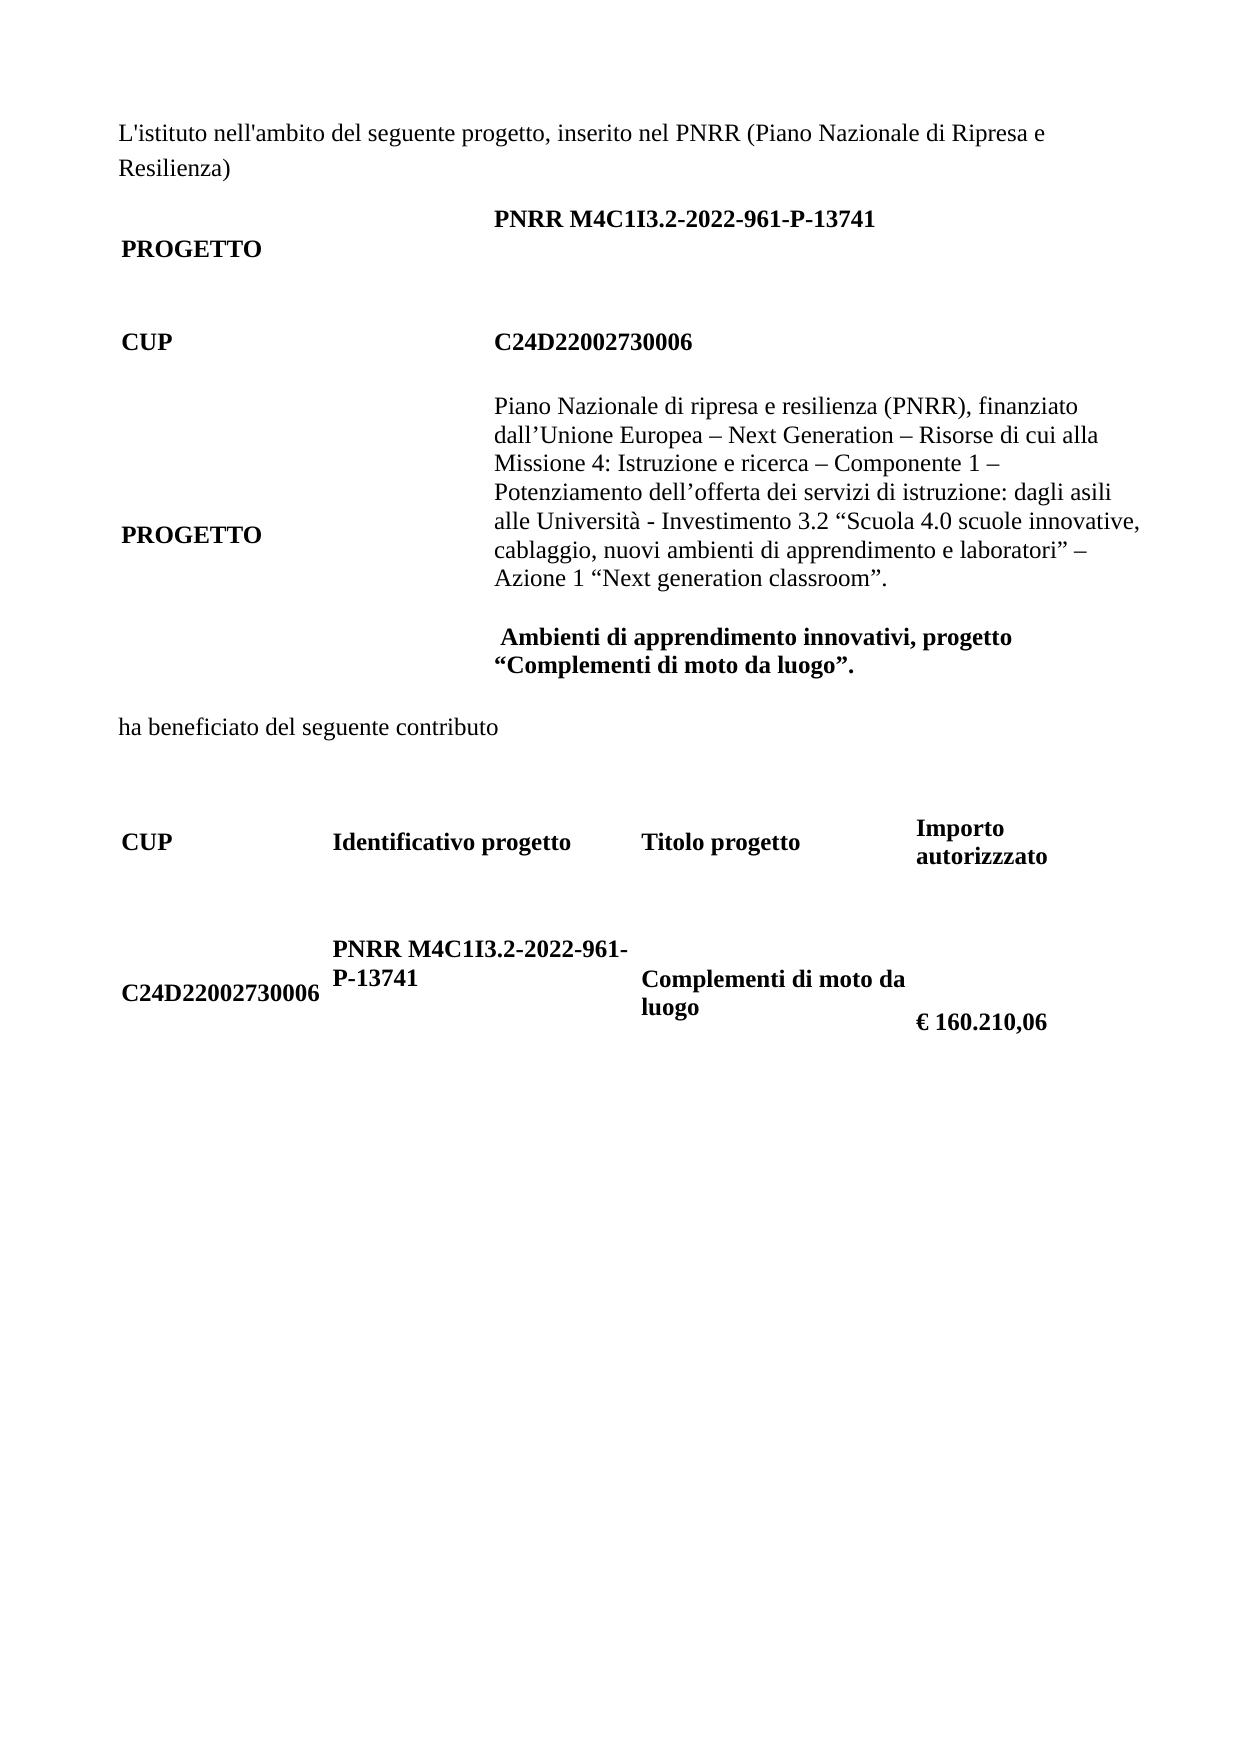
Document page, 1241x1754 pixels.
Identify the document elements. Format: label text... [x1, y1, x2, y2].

table_cell C24D22002730006 [118, 903, 329, 1112]
table_cell C24D22002730006 [491, 324, 1152, 388]
table_header CUP [118, 810, 329, 902]
table_cell Complementi di moto da luogo [638, 903, 913, 1112]
table_header Identificativo progetto [329, 810, 638, 902]
table_cell CUP [118, 324, 491, 388]
table_header PNRR M4C1I3.2-2022-961-P-13741 [491, 202, 1152, 324]
table_header Titolo progetto [638, 810, 913, 902]
table_header Importo autorizzzato [913, 810, 1122, 902]
table_cell PROGETTO [118, 388, 491, 712]
text L'istituto nell'ambito del seguente progetto, inserito nel PNRR (Piano Nazionale di Ripresa e Resilienza) [118, 118, 1122, 181]
table_cell PNRR M4C1I3.2-2022-961-P-13741 [329, 903, 638, 1112]
table_cell € 160.210,06 [913, 903, 1122, 1112]
table_cell Piano Nazionale di ripresa e resilienza (PNRR), finanziato dall’Unione Europea – Next Generation – Risorse di cui alla Missione 4: Istruzione e ricerca – Componente 1 – Potenziamento dell’offerta dei servizi di istruzione: dagli asili alle Università - Investimento 3.2 “Scuola 4.0 scuole innovative, cablaggio, nuovi ambienti di apprendimento e laboratori” – Azione 1 “Next generation classroom”. Ambienti di apprendimento innovativi, progetto “Complementi di moto da luogo”. [491, 388, 1152, 712]
table_header PROGETTO [118, 202, 491, 324]
text ha beneficiato del seguente contributo [118, 712, 1122, 740]
